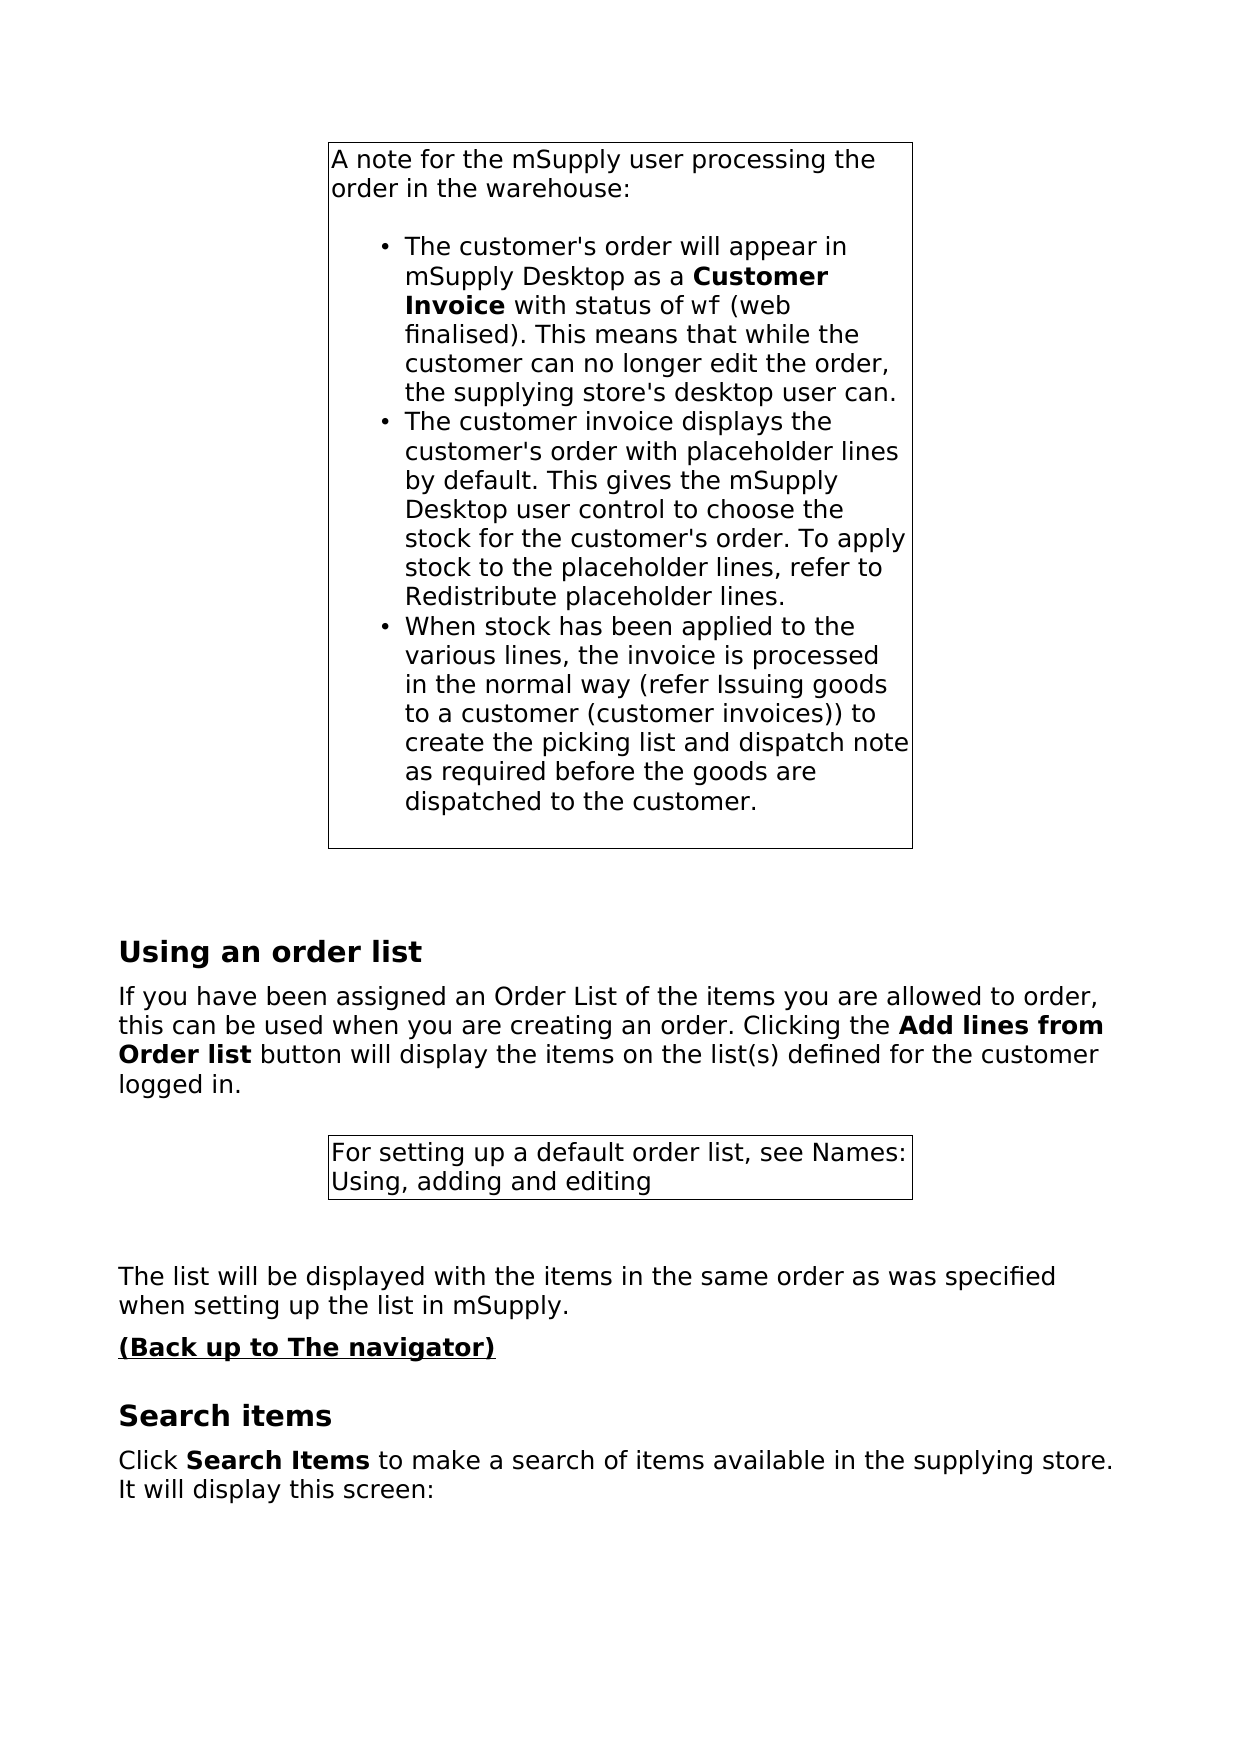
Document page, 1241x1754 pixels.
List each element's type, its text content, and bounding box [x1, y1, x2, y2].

text The list will be displayed with the items in the same order as was specified when setting up the list in mSupply. [118, 1262, 1122, 1320]
table_header For setting up a default order list, see Names: Using, adding and editing [329, 1136, 912, 1199]
text (Back up to The navigator) [118, 1333, 1122, 1362]
subtitle Search items [118, 1399, 1122, 1433]
text If you have been assigned an Order List of the items you are allowed to order, this can be used when you are creating an order. Clicking the Add lines from Order list button will display the items on the list(s) defined for the customer logged in. [118, 982, 1122, 1099]
table_header A note for the mSupply user processing the order in the warehouse: The customer's order will appear in mSupply Desktop as a Customer Invoice with status of wf (web finalised). This means that while the customer can no longer edit the order, the supplying store's desktop user can. The customer invoice displays the customer's order with placeholder lines by default. This gives the mSupply Desktop user control to choose the stock for the customer's order. To apply stock to the placeholder lines, refer to Redistribute placeholder lines. When stock has been applied to the various lines, the invoice is processed in the normal way (refer Issuing goods to a customer (customer invoices)) to create the picking list and dispatch note as required before the goods are dispatched to the customer. [329, 143, 912, 848]
text Click Search Items to make a search of items available in the supplying store. It will display this screen: [118, 1446, 1122, 1504]
subtitle Using an order list [118, 936, 1122, 970]
